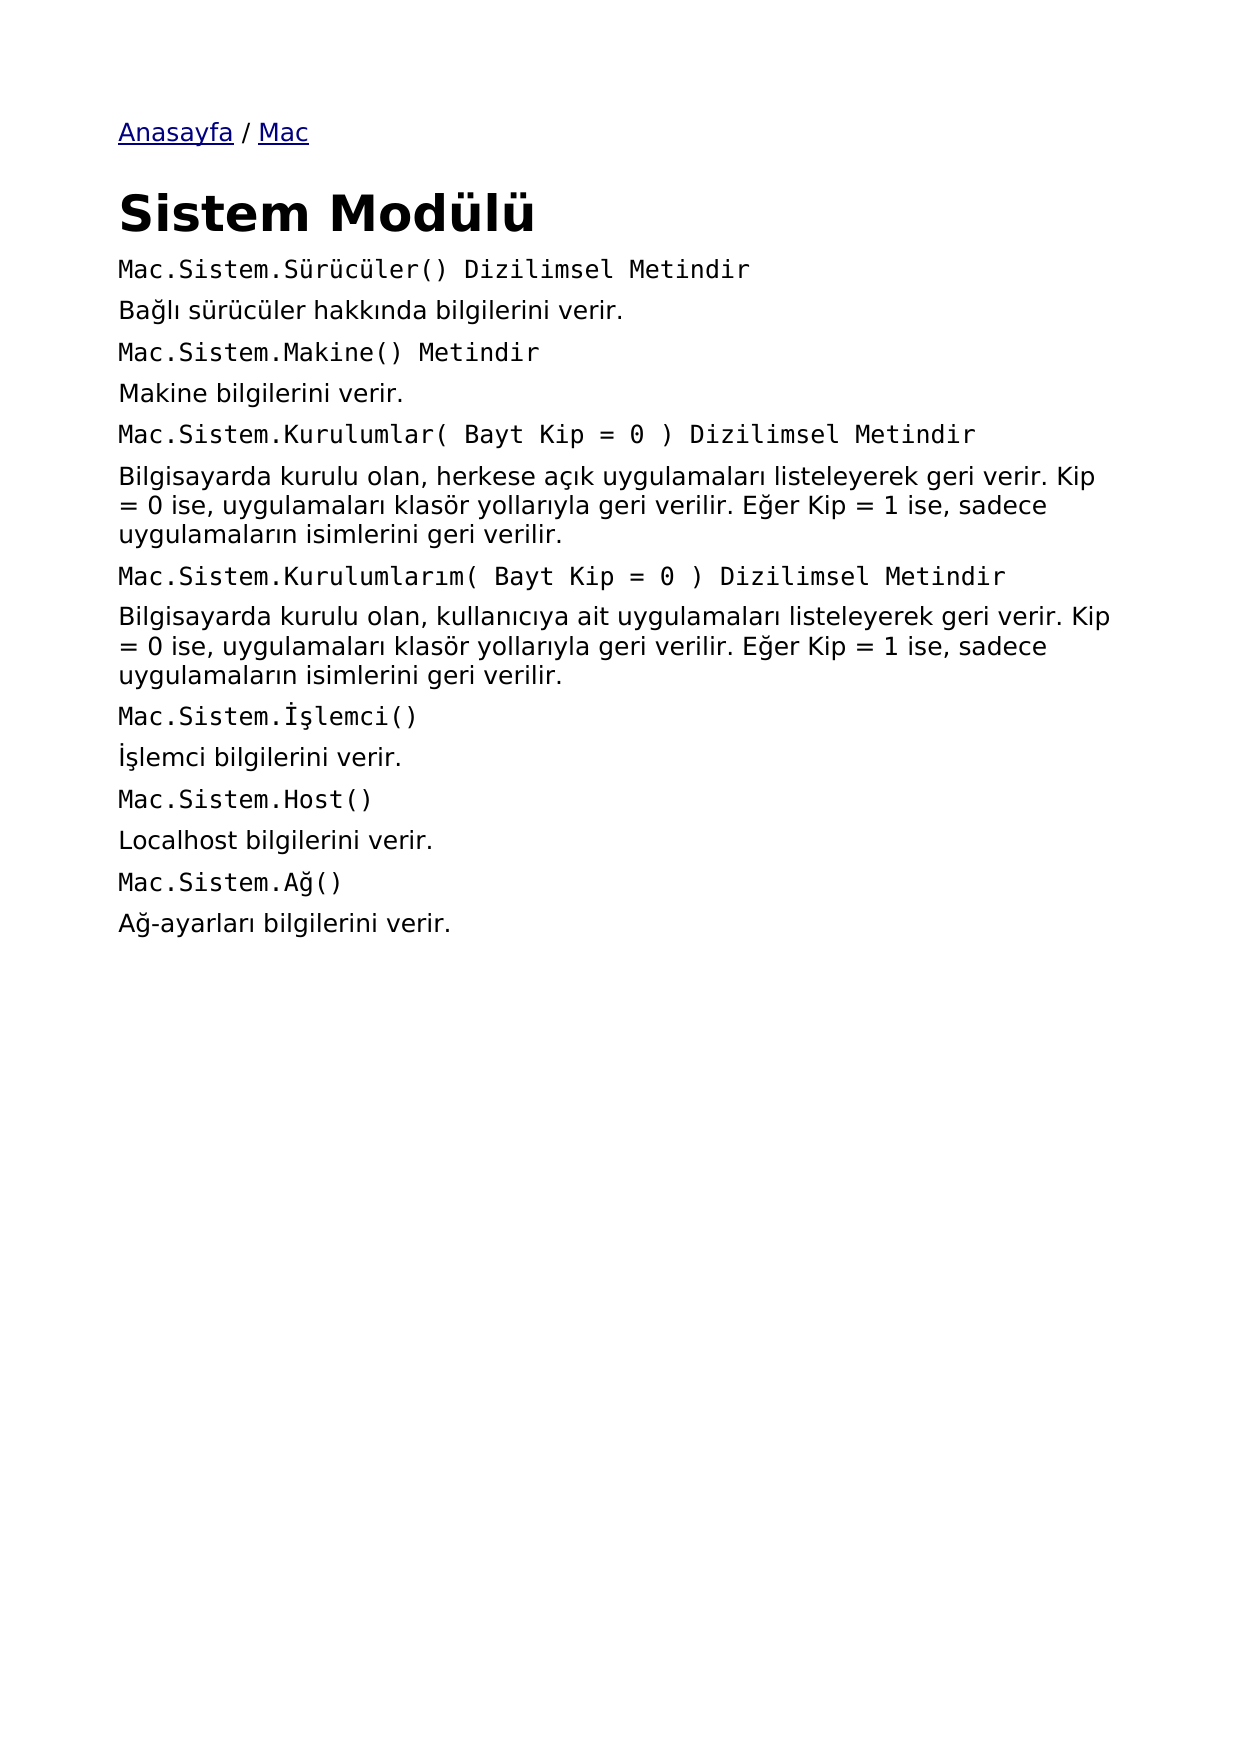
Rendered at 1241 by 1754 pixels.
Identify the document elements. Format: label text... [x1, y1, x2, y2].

subtitle Sistem Modülü [118, 185, 1122, 243]
text Mac.Sistem.Ağ() [118, 868, 1122, 897]
text Mac.Sistem.Host() [118, 785, 1122, 814]
text Anasayfa / Mac [118, 118, 1122, 147]
text Localhost bilgilerini verir. [118, 826, 1122, 855]
text Mac.Sistem.İşlemci() [118, 703, 1122, 732]
text İşlemci bilgilerini verir. [118, 743, 1122, 773]
text Mac.Sistem.Makine() Metindir [118, 338, 1122, 367]
text Mac.Sistem.Kurulumlar( Bayt Kip = 0 ) Dizilimsel Metindir [118, 421, 1122, 450]
text Mac.Sistem.Sürücüler() Dizilimsel Metindir [118, 256, 1122, 285]
text Bilgisayarda kurulu olan, kullanıcıya ait uygulamaları listeleyerek geri verir. Kip = 0 ise, uygulamaları klasör yollarıyla geri verilir. Eğer Kip = 1 ise, sadece uygulamaların isimlerini geri verilir. [118, 603, 1122, 690]
text Ağ-ayarları bilgilerini verir. [118, 909, 1122, 938]
text Bağlı sürücüler hakkında bilgilerini verir. [118, 296, 1122, 326]
text Mac.Sistem.Kurulumlarım( Bayt Kip = 0 ) Dizilimsel Metindir [118, 562, 1122, 591]
text Makine bilgilerini verir. [118, 379, 1122, 408]
text Bilgisayarda kurulu olan, herkese açık uygulamaları listeleyerek geri verir. Kip = 0 ise, uygulamaları klasör yollarıyla geri verilir. Eğer Kip = 1 ise, sadece uygulamaların isimlerini geri verilir. [118, 462, 1122, 549]
